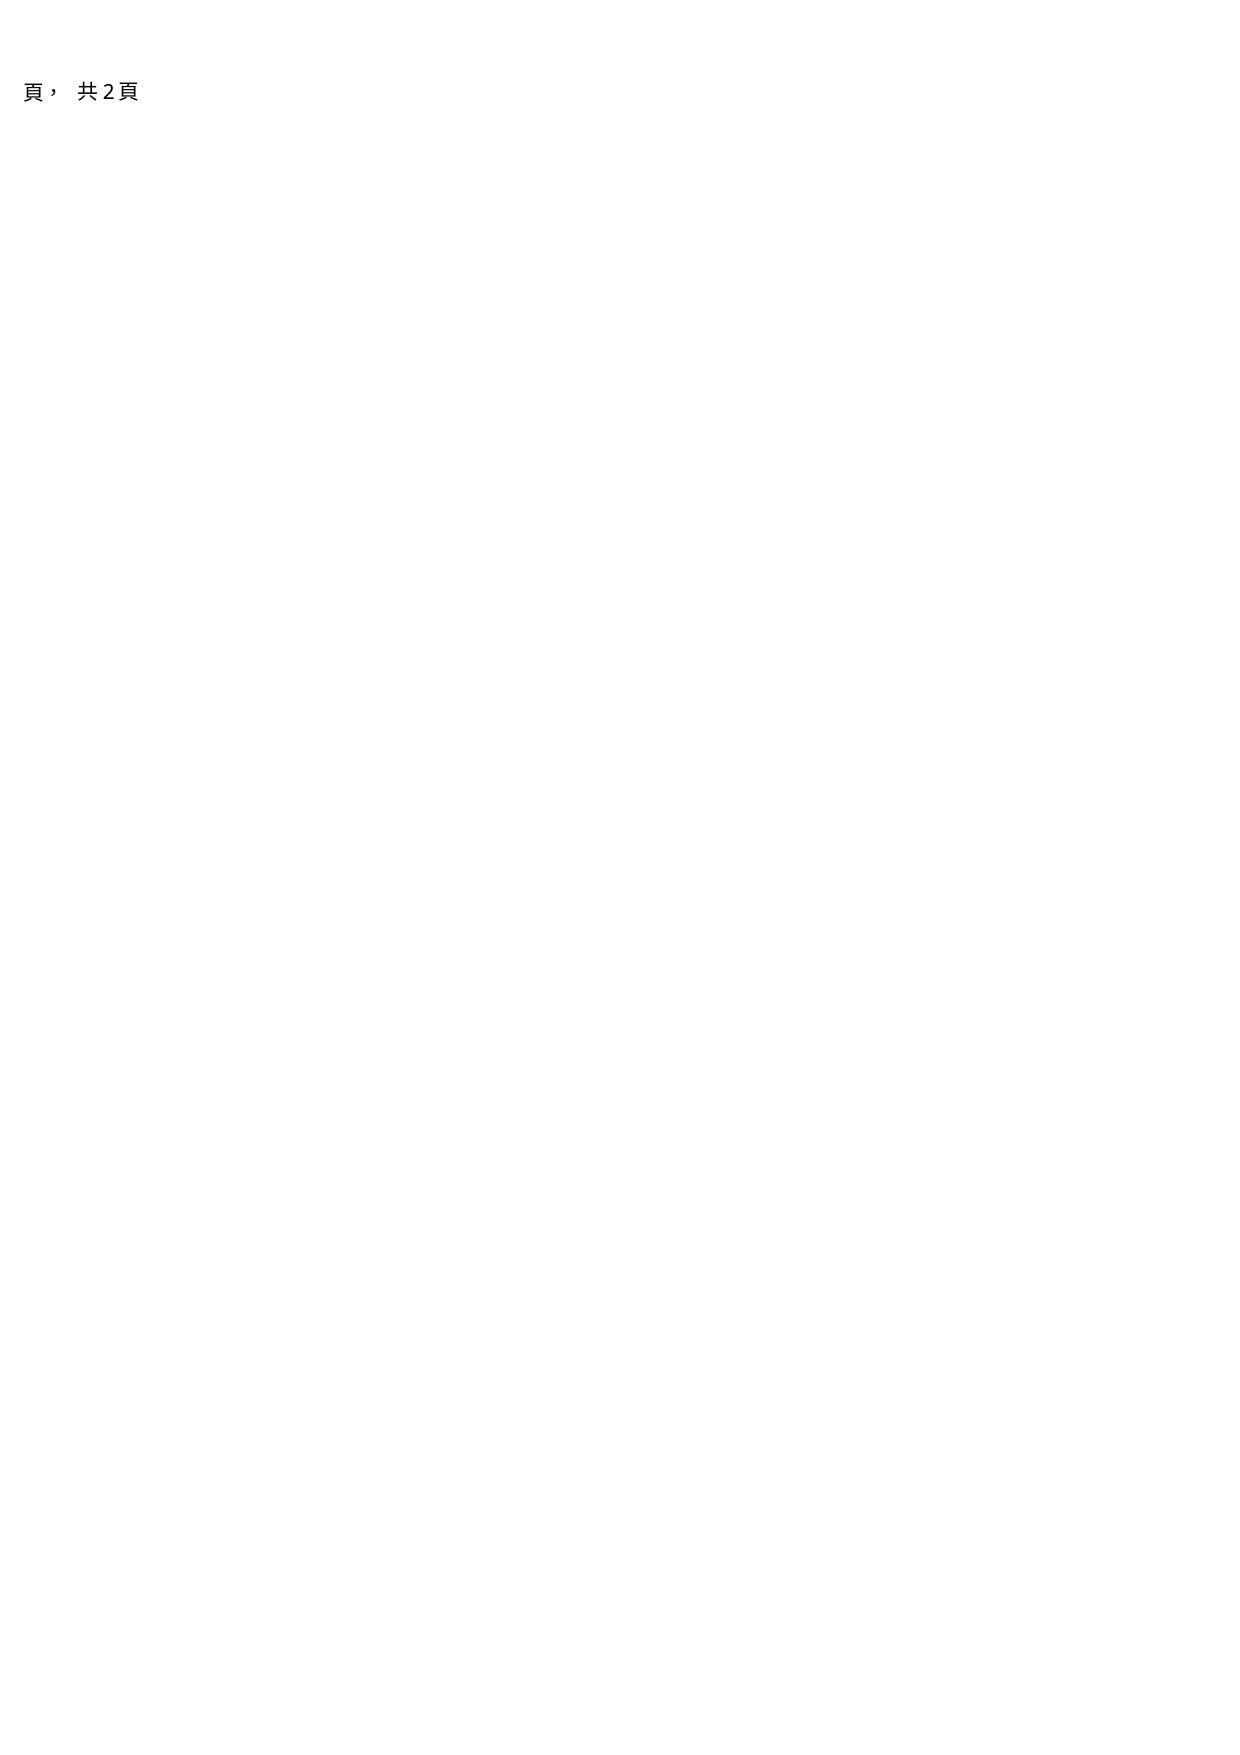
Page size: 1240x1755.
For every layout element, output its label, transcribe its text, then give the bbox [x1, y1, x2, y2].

text 頁， 共2頁 [23, 77, 689, 107]
